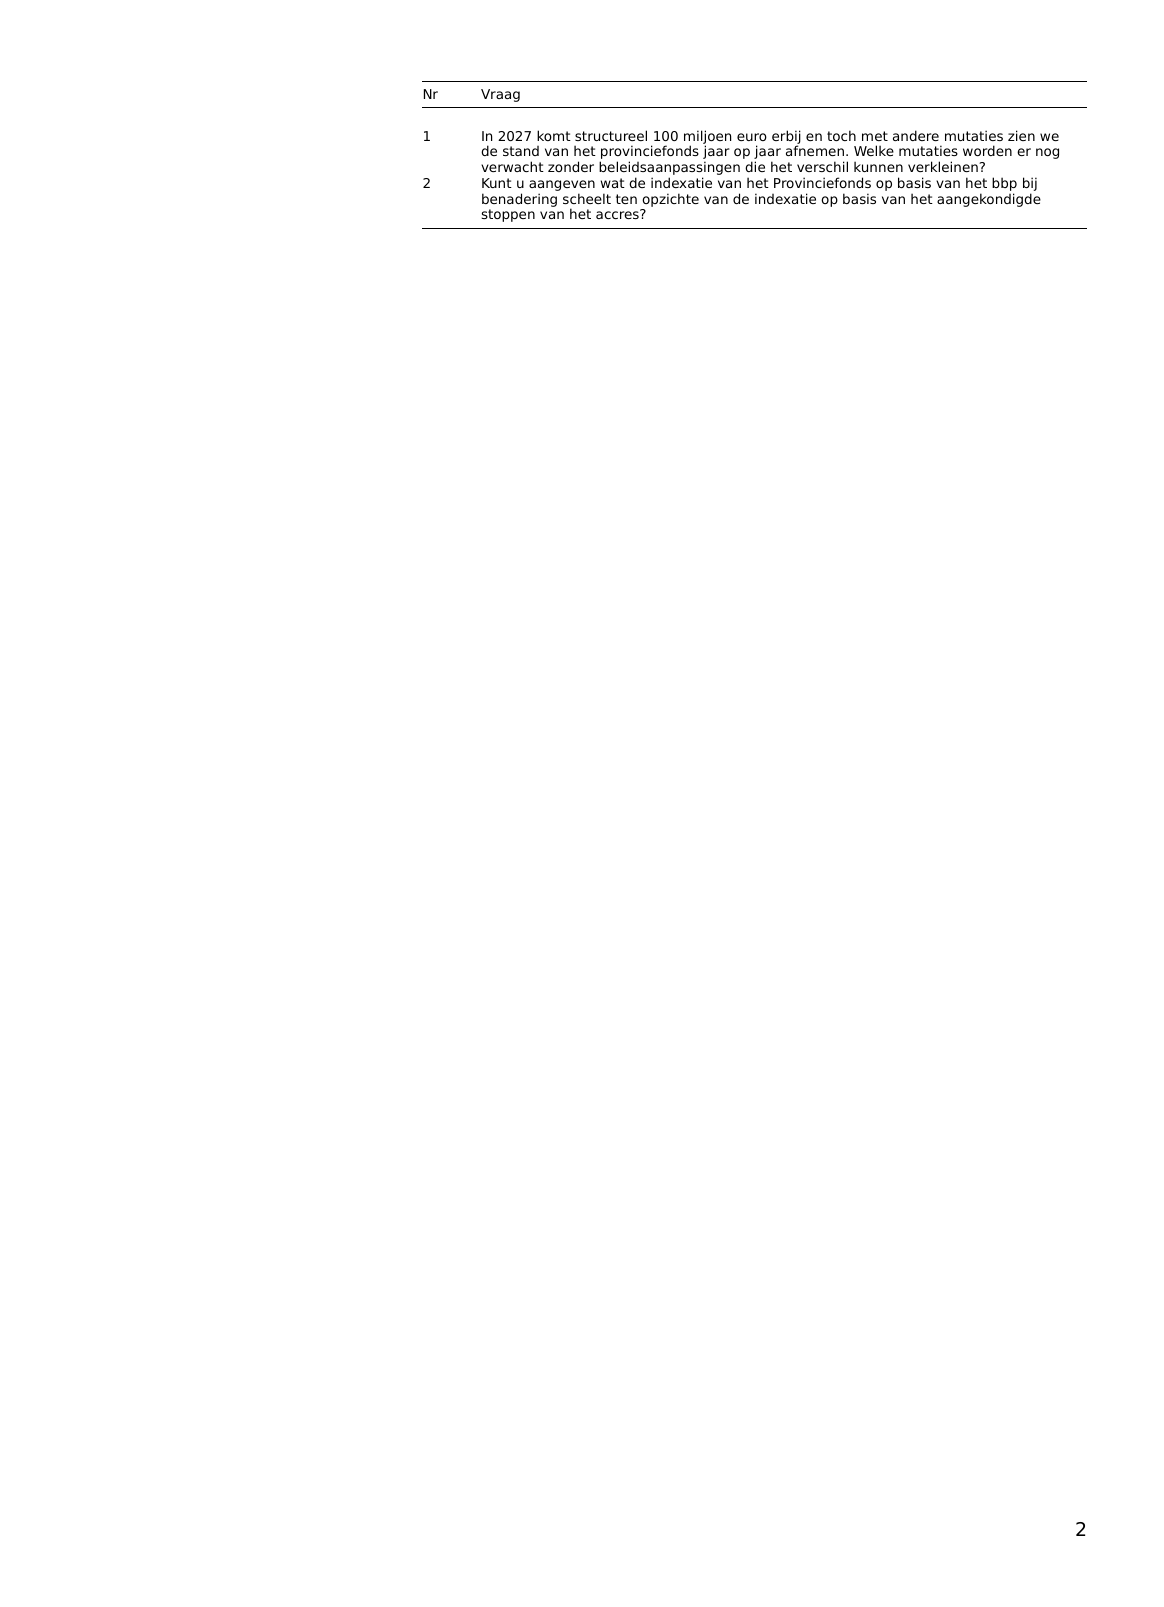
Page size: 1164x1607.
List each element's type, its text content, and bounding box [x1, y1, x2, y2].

table_header Nr [422, 82, 475, 107]
table_cell [475, 108, 1087, 128]
table_cell 1 [422, 129, 475, 176]
table_cell Kunt u aangeven wat de indexatie van het Provinciefonds op basis van het bbp bij benadering scheelt ten opzichte van de indexatie op basis van het aangekondigde stoppen van het accres? [475, 176, 1087, 228]
table_cell In 2027 komt structureel 100 miljoen euro erbij en toch met andere mutaties zien we de stand van het provinciefonds jaar op jaar afnemen. Welke mutaties worden er nog verwacht zonder beleidsaanpassingen die het verschil kunnen verkleinen? [475, 129, 1087, 176]
table_header Vraag [475, 82, 1087, 107]
table_cell 2 [422, 176, 475, 228]
table_cell [422, 108, 475, 128]
